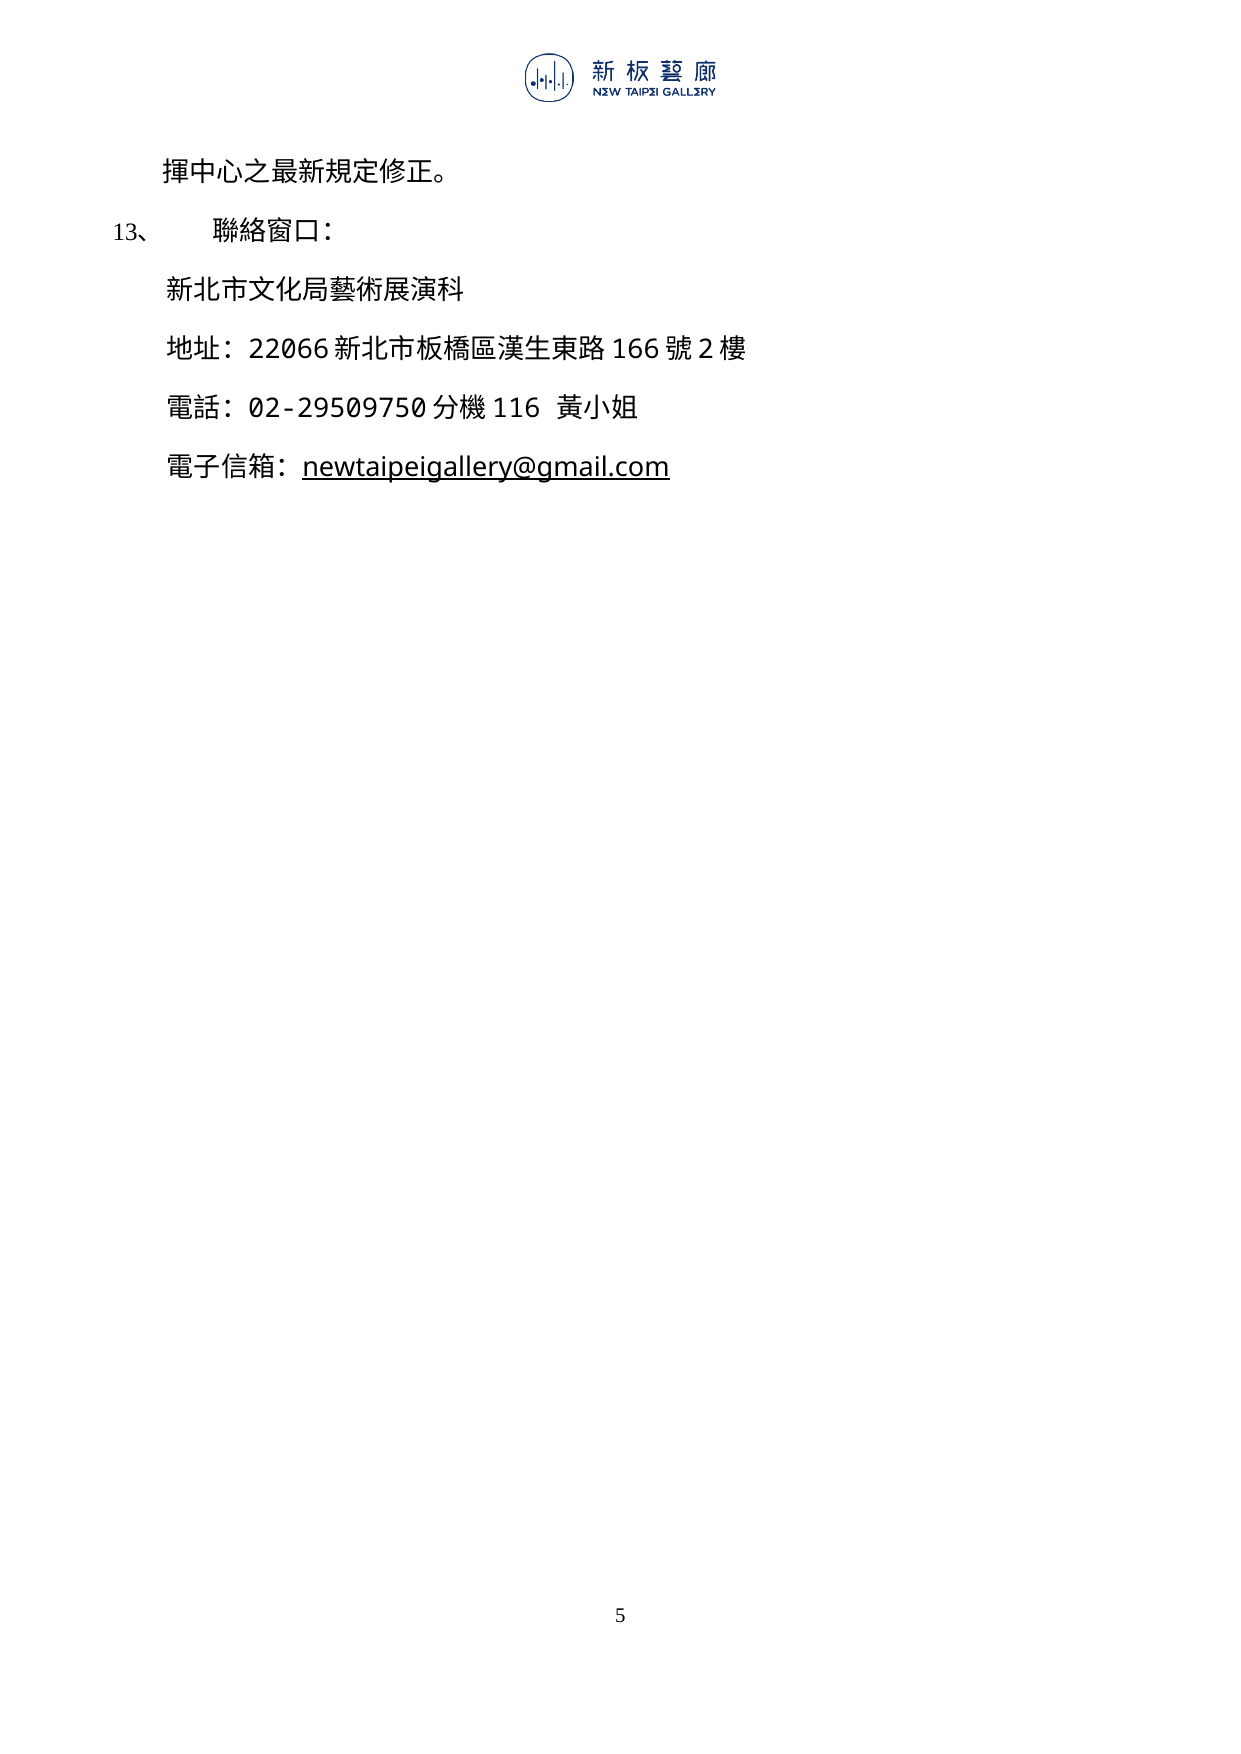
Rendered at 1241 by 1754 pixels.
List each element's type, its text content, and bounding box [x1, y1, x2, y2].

text 電話：02-29509750分機116 黃小姐 [112, 386, 1128, 425]
text 地址：22066新北市板橋區漢生東路166號2樓 [112, 327, 1128, 366]
list 揮中心之最新規定修正。 [112, 150, 1128, 189]
picture [525, 53, 716, 102]
text 新北市文化局藝術展演科 [112, 268, 1128, 307]
list 聯絡窗口： [112, 209, 1128, 248]
text 電子信箱：newtaipeigallery@gmail.com [112, 445, 1128, 484]
